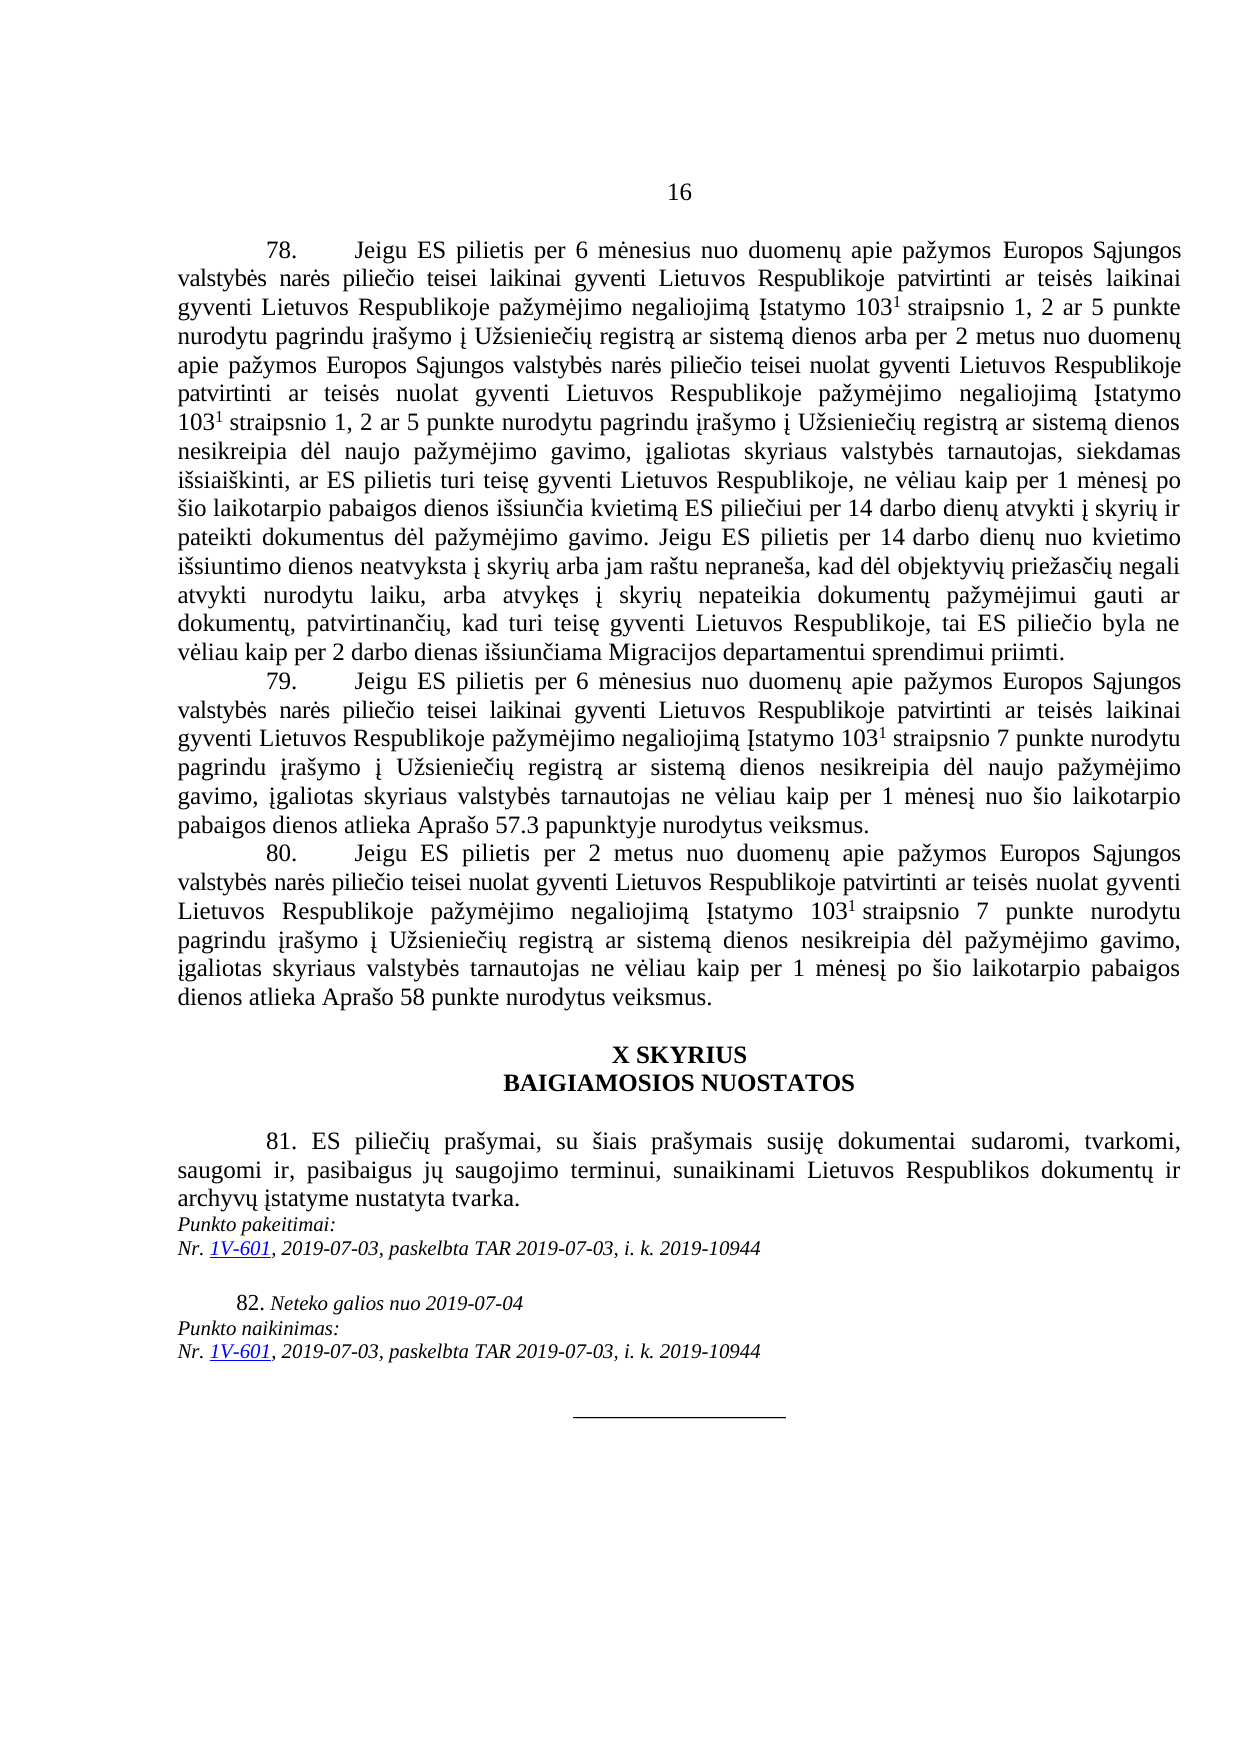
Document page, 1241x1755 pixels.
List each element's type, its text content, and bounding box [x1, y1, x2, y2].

text 78. Jeigu ES pilietis per 6 mėnesius nuo duomenų apie pažymos Europos Sąjungos valstybės narės piliečio teisei laikinai gyventi Lietuvos Respublikoje patvirtinti ar teisės laikinai gyventi Lietuvos Respublikoje pažymėjimo negaliojimą Įstatymo 1031 straipsnio 1, 2 ar 5 punkte nurodytu pagrindu įrašymo į Užsieniečių registrą ar sistemą dienos arba per 2 metus nuo duomenų apie pažymos Europos Sąjungos valstybės narės piliečio teisei nuolat gyventi Lietuvos Respublikoje patvirtinti ar teisės nuolat gyventi Lietuvos Respublikoje pažymėjimo negaliojimą Įstatymo 1031 straipsnio 1, 2 ar 5 punkte nurodytu pagrindu įrašymo į Užsieniečių registrą ar sistemą dienos nesikreipia dėl naujo pažymėjimo gavimo, įgaliotas skyriaus valstybės tarnautojas, siekdamas išsiaiškinti, ar ES pilietis turi teisę gyventi Lietuvos Respublikoje, ne vėliau kaip per 1 mėnesį po šio laikotarpio pabaigos dienos išsiunčia kvietimą ES piliečiui per 14 darbo dienų atvykti į skyrių ir pateikti dokumentus dėl pažymėjimo gavimo. Jeigu ES pilietis per 14 darbo dienų nuo kvietimo išsiuntimo dienos neatvyksta į skyrių arba jam raštu nepraneša, kad dėl objektyvių priežasčių negali atvykti nurodytu laiku, arba atvykęs į skyrių nepateikia dokumentų pažymėjimui gauti ar dokumentų, patvirtinančių, kad turi teisę gyventi Lietuvos Respublikoje, tai ES piliečio byla ne vėliau kaip per 2 darbo dienas išsiunčiama Migracijos departamentui sprendimui priimti. [177, 235, 1181, 666]
text Nr. 1V-601, 2019-07-03, paskelbta TAR 2019-07-03, i. k. 2019-10944 [177, 1339, 1181, 1363]
text BAIGIAMOSIOS NUOSTATOS [177, 1068, 1181, 1097]
text 80. Jeigu ES pilietis per 2 metus nuo duomenų apie pažymos Europos Sąjungos valstybės narės piliečio teisei nuolat gyventi Lietuvos Respublikoje patvirtinti ar teisės nuolat gyventi Lietuvos Respublikoje pažymėjimo negaliojimą Įstatymo 1031 straipsnio 7 punkte nurodytu pagrindu įrašymo į Užsieniečių registrą ar sistemą dienos nesikreipia dėl pažymėjimo gavimo, įgaliotas skyriaus valstybės tarnautojas ne vėliau kaip per 1 mėnesį po šio laikotarpio pabaigos dienos atlieka Aprašo 58 punkte nurodytus veiksmus. [177, 838, 1181, 1011]
text Punkto naikinimas: [177, 1315, 1181, 1339]
text Punkto pakeitimai: [177, 1212, 1181, 1236]
text _________________ [177, 1392, 1181, 1421]
text 79. Jeigu ES pilietis per 6 mėnesius nuo duomenų apie pažymos Europos Sąjungos valstybės narės piliečio teisei laikinai gyventi Lietuvos Respublikoje patvirtinti ar teisės laikinai gyventi Lietuvos Respublikoje pažymėjimo negaliojimą Įstatymo 1031 straipsnio 7 punkte nurodytu pagrindu įrašymo į Užsieniečių registrą ar sistemą dienos nesikreipia dėl naujo pažymėjimo gavimo, įgaliotas skyriaus valstybės tarnautojas ne vėliau kaip per 1 mėnesį nuo šio laikotarpio pabaigos dienos atlieka Aprašo 57.3 papunktyje nurodytus veiksmus. [177, 666, 1181, 838]
text Nr. 1V-601, 2019-07-03, paskelbta TAR 2019-07-03, i. k. 2019-10944 [177, 1236, 1181, 1260]
text 81. ES piliečių prašymai, su šiais prašymais susiję dokumentai sudaromi, tvarkomi, saugomi ir, pasibaigus jų saugojimo terminui, sunaikinami Lietuvos Respublikos dokumentų ir archyvų įstatyme nustatyta tvarka. [177, 1126, 1181, 1212]
text 82. Neteko galios nuo 2019-07-04 [177, 1289, 1181, 1315]
text X skyrius [177, 1040, 1181, 1068]
